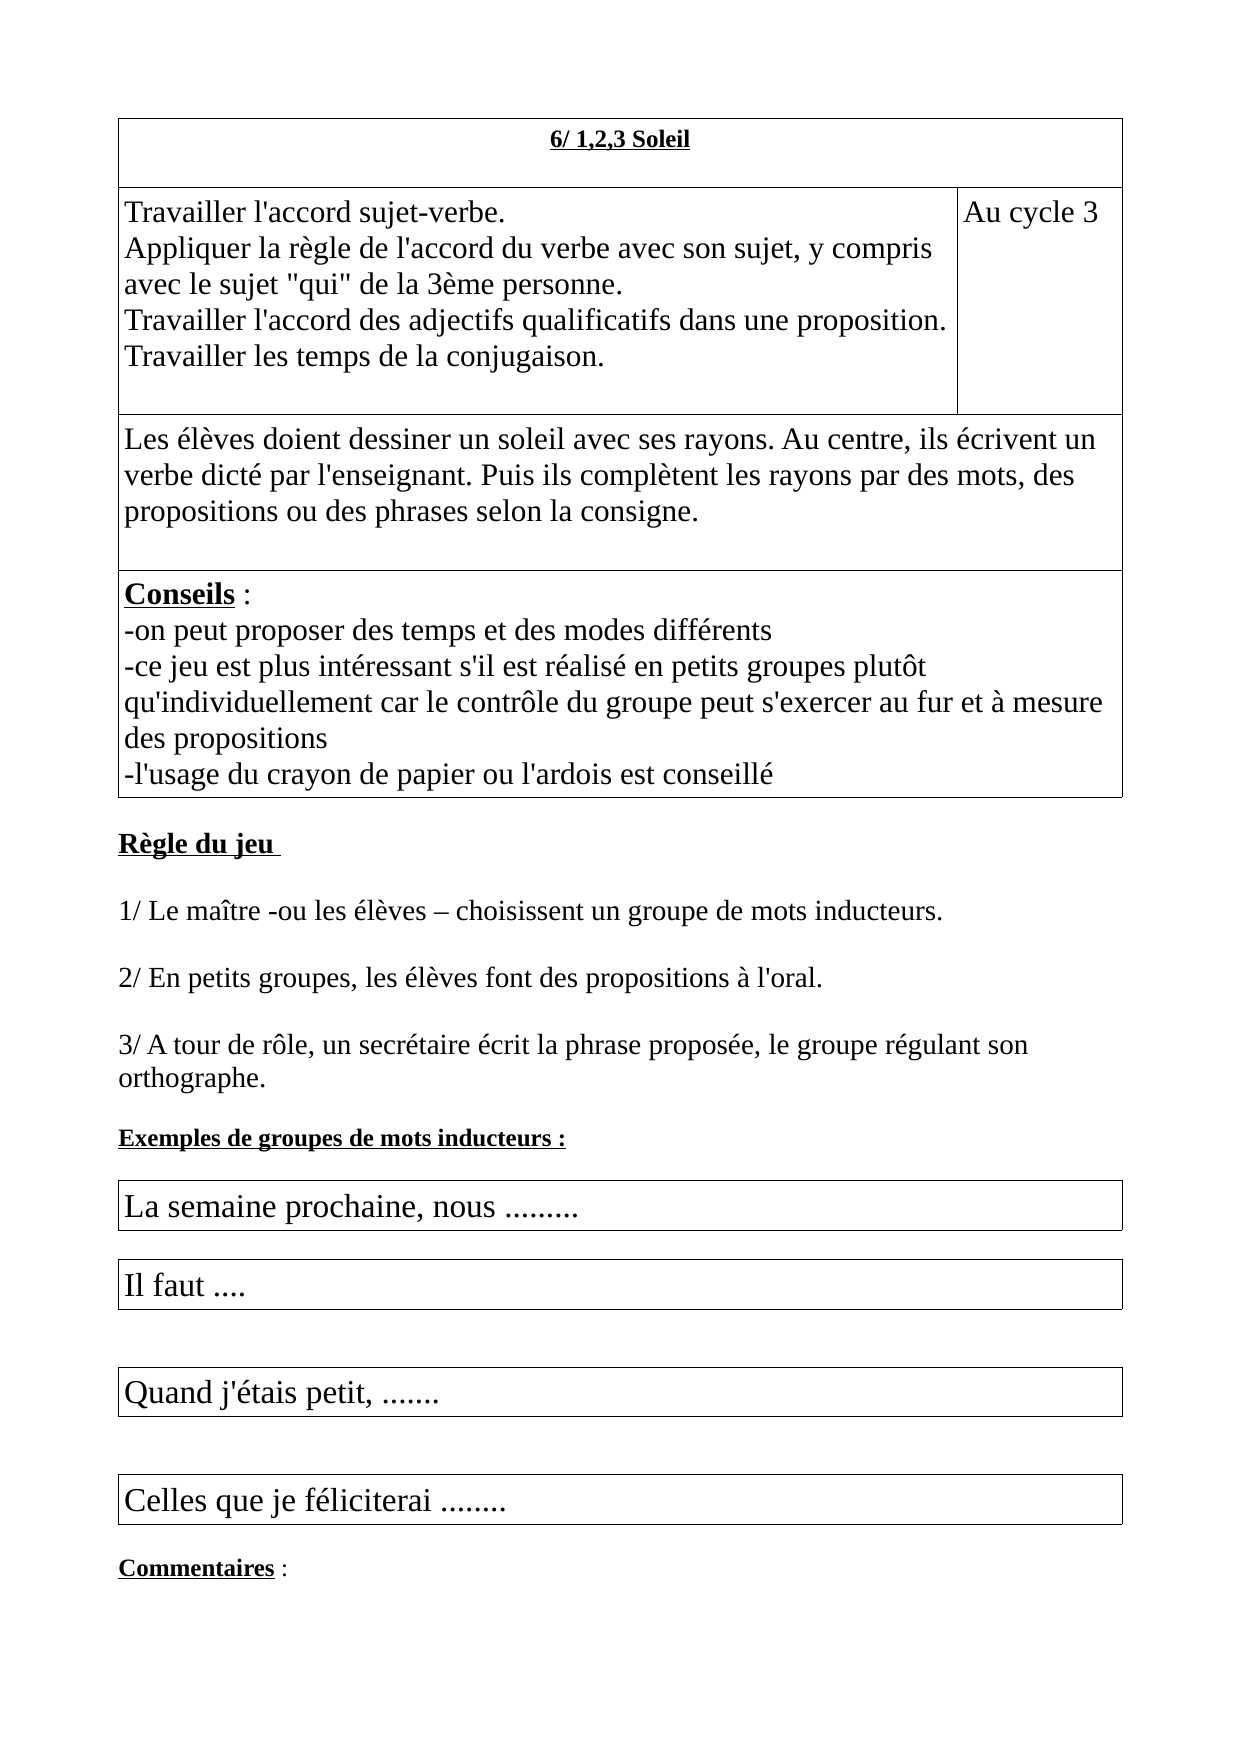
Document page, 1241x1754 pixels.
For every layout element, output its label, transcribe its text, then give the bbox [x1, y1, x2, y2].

text 3/ A tour de rôle, un secrétaire écrit la phrase proposée, le groupe régulant son orthographe. [118, 1027, 1122, 1094]
table_header Il faut .... [119, 1260, 1122, 1309]
text Commentaires : [118, 1553, 1122, 1582]
table_cell Au cycle 3 [958, 188, 1122, 414]
text 2/ En petits groupes, les élèves font des propositions à l'oral. [118, 960, 1122, 993]
text Règle du jeu [118, 826, 1122, 859]
table_cell Travailler l'accord sujet-verbe. Appliquer la règle de l'accord du verbe avec son sujet, y compris avec le sujet "qui" de la 3ème personne. Travailler l'accord des adjectifs qualificatifs dans une proposition. Travailler les temps de la conjugaison. [119, 188, 957, 414]
table_header Quand j'étais petit, ....... [119, 1368, 1122, 1416]
table_header Celles que je féliciterai ........ [119, 1475, 1122, 1524]
table_header La semaine prochaine, nous ......... [119, 1181, 1122, 1230]
text 1/ Le maître -ou les élèves – choisissent un groupe de mots inducteurs. [118, 893, 1122, 926]
table_cell Conseils : -on peut proposer des temps et des modes différents -ce jeu est plus intéressant s'il est réalisé en petits groupes plutôt qu'individuellement car le contrôle du groupe peut s'exercer au fur et à mesure des propositions -l'usage du crayon de papier ou l'ardois est conseillé [119, 571, 1122, 797]
text Exemples de groupes de mots inducteurs : [118, 1123, 1122, 1152]
table_header 6/ 1,2,3 Soleil [119, 119, 1122, 187]
table_cell Les élèves doient dessiner un soleil avec ses rayons. Au centre, ils écrivent un verbe dicté par l'enseignant. Puis ils complètent les rayons par des mots, des propositions ou des phrases selon la consigne. [119, 415, 1122, 570]
